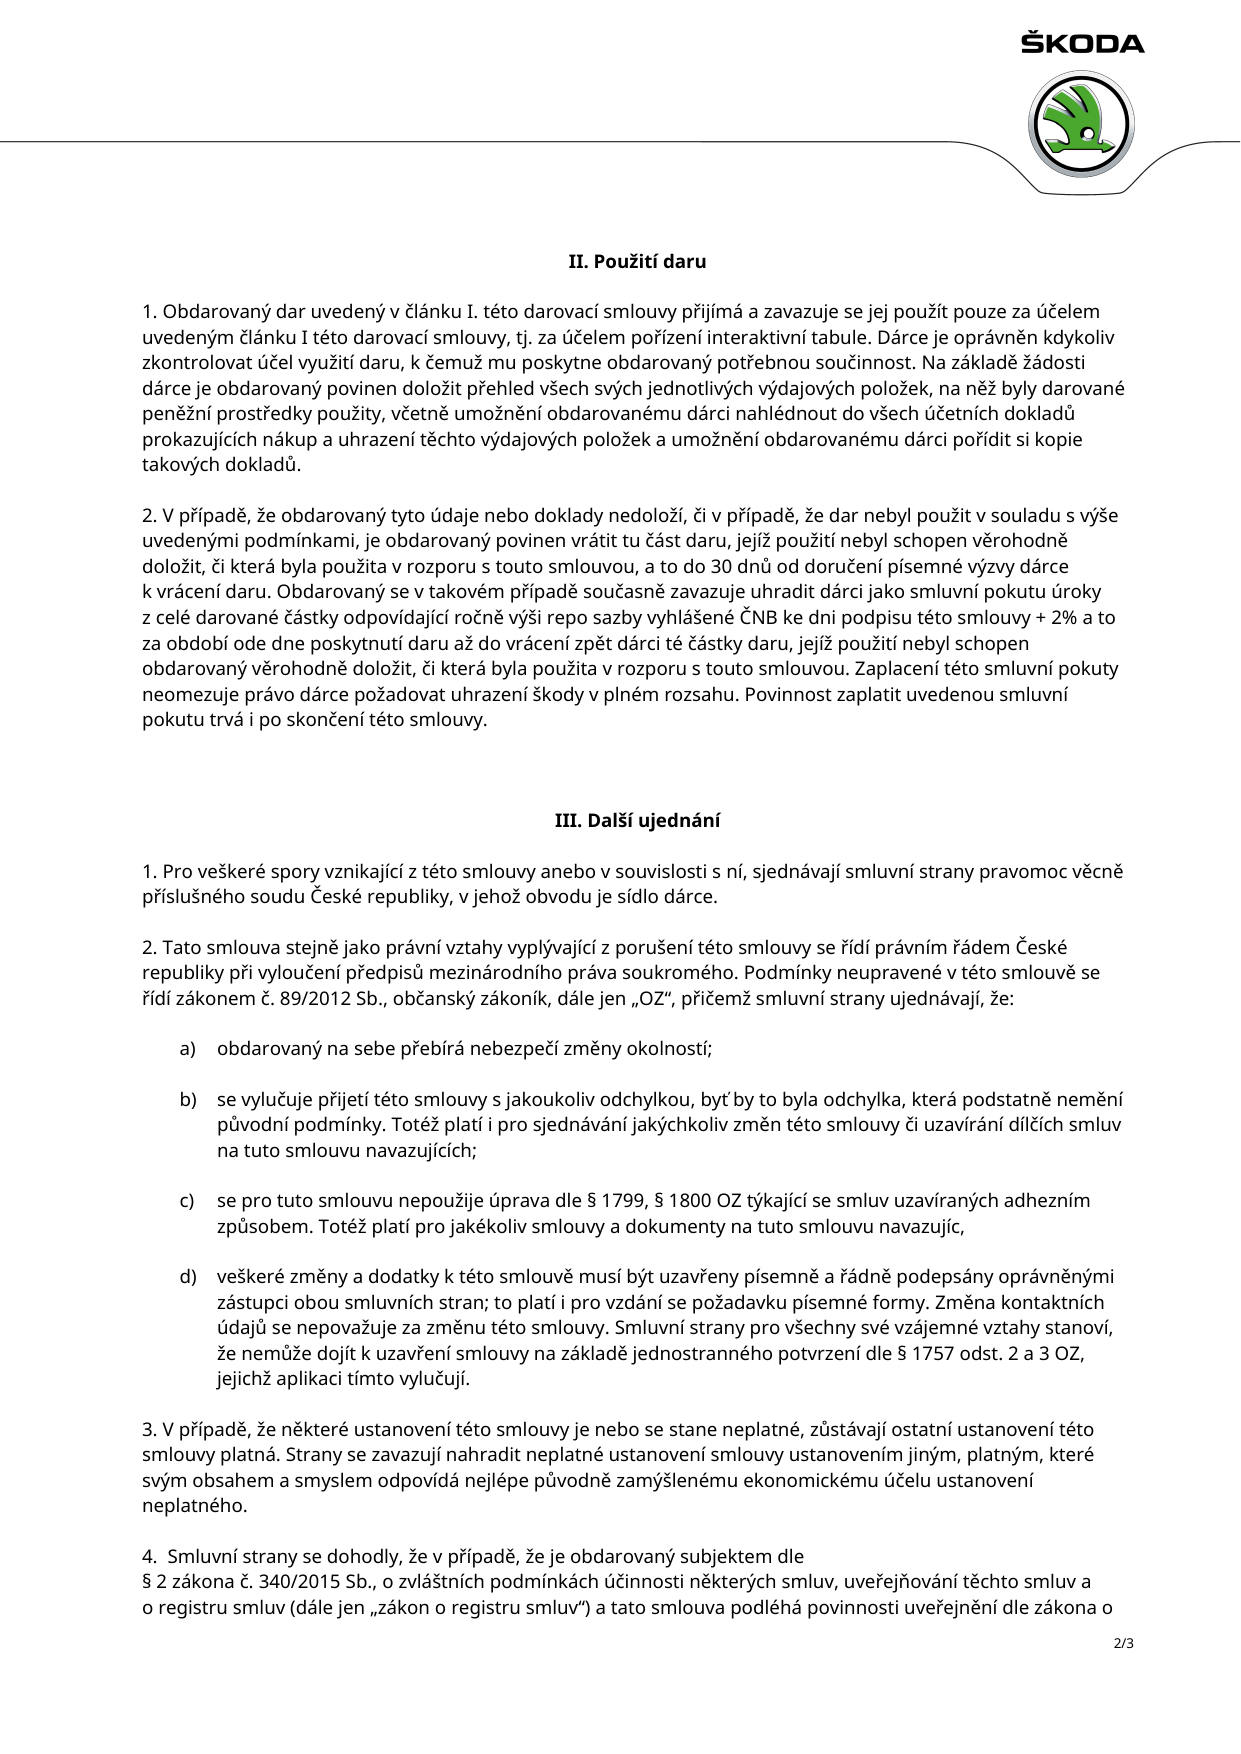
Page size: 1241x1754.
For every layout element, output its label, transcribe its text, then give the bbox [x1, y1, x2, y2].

text 4. Smluvní strany se dohodly, že v případě, že je obdarovaný subjektem dle § 2 zákona č. 340/2015 Sb., o zvláštních podmínkách účinnosti některých smluv, uveřejňování těchto smluv a o registru smluv (dále jen „zákon o registru smluv“) a tato smlouva podléhá povinnosti uveřejnění dle zákona o [142, 1543, 1134, 1620]
text 1. Obdarovaný dar uvedený v článku I. této darovací smlouvy přijímá a zavazuje se jej použít pouze za účelem uvedeným článku I této darovací smlouvy, tj. za účelem pořízení interaktivní tabule. Dárce je oprávněn kdykoliv zkontrolovat účel využití daru, k čemuž mu poskytne obdarovaný potřebnou součinnost. Na základě žádosti dárce je obdarovaný povinen doložit přehled všech svých jednotlivých výdajových položek, na něž byly darované peněžní prostředky použity, včetně umožnění obdarovanému dárci nahlédnout do všech účetních dokladů prokazujících nákup a uhrazení těchto výdajových položek a umožnění obdarovanému dárci pořídit si kopie takových dokladů. [142, 298, 1134, 477]
list se pro tuto smlouvu nepoužije úprava dle § 1799, § 1800 OZ týkající se smluv uzavíraných adhezním způsobem. Totéž platí pro jakékoliv smlouvy a dokumenty na tuto smlouvu navazujíc, [179, 1188, 1134, 1239]
text 2. Tato smlouva stejně jako právní vztahy vyplývající z porušení této smlouvy se řídí právním řádem České republiky při vyloučení předpisů mezinárodního práva soukromého. Podmínky neupravené v této smlouvě se řídí zákonem č. 89/2012 Sb., občanský zákoník, dále jen „OZ“, přičemž smluvní strany ujednávají, že: [142, 934, 1134, 1011]
text 1. Pro veškeré spory vznikající z této smlouvy anebo v souvislosti s ní, sjednávají smluvní strany pravomoc věcně příslušného soudu České republiky, v jehož obvodu je sídlo dárce. [142, 858, 1134, 909]
list obdarovaný na sebe přebírá nebezpečí změny okolností; [179, 1036, 1134, 1061]
text III. Další ujednání [142, 807, 1134, 833]
text 3. V případě, že některé ustanovení této smlouvy je nebo se stane neplatné, zůstávají ostatní ustanovení této smlouvy platná. Strany se zavazují nahradit neplatné ustanovení smlouvy ustanovením jiným, platným, které svým obsahem a smyslem odpovídá nejlépe původně zamýšlenému ekonomickému účelu ustanovení neplatného. [142, 1416, 1134, 1518]
text 2. V případě, že obdarovaný tyto údaje nebo doklady nedoloží, či v případě, že dar nebyl použit v souladu s výše uvedenými podmínkami, je obdarovaný povinen vrátit tu část daru, jejíž použití nebyl schopen věrohodně doložit, či která byla použita v rozporu s touto smlouvou, a to do 30 dnů od doručení písemné výzvy dárce k vrácení daru. Obdarovaný se v takovém případě současně zavazuje uhradit dárci jako smluvní pokutu úroky z celé darované částky odpovídající ročně výši repo sazby vyhlášené ČNB ke dni podpisu této smlouvy + 2% a to za období ode dne poskytnutí daru až do vrácení zpět dárci té částky daru, jejíž použití nebyl schopen obdarovaný věrohodně doložit, či která byla použita v rozporu s touto smlouvou. Zaplacení této smluvní pokuty neomezuje právo dárce požadovat uhrazení škody v plném rozsahu. Povinnost zaplatit uvedenou smluvní pokutu trvá i po skončení této smlouvy. [142, 502, 1134, 732]
list veškeré změny a dodatky k této smlouvě musí být uzavřeny písemně a řádně podepsány oprávněnými zástupci obou smluvních stran; to platí i pro vzdání se požadavku písemné formy. Změna kontaktních údajů se nepovažuje za změnu této smlouvy. Smluvní strany pro všechny své vzájemné vztahy stanoví, že nemůže dojít k uzavření smlouvy na základě jednostranného potvrzení dle § 1757 odst. 2 a 3 OZ, jejichž aplikaci tímto vylučují. [179, 1264, 1134, 1391]
text II. Použití daru [142, 248, 1134, 273]
list se vylučuje přijetí této smlouvy s jakoukoliv odchylkou, byť by to byla odchylka, která podstatně nemění původní podmínky. Totéž platí i pro sjednávání jakýchkoliv změn této smlouvy či uzavírání dílčích smluv na tuto smlouvu navazujících; [179, 1086, 1134, 1163]
